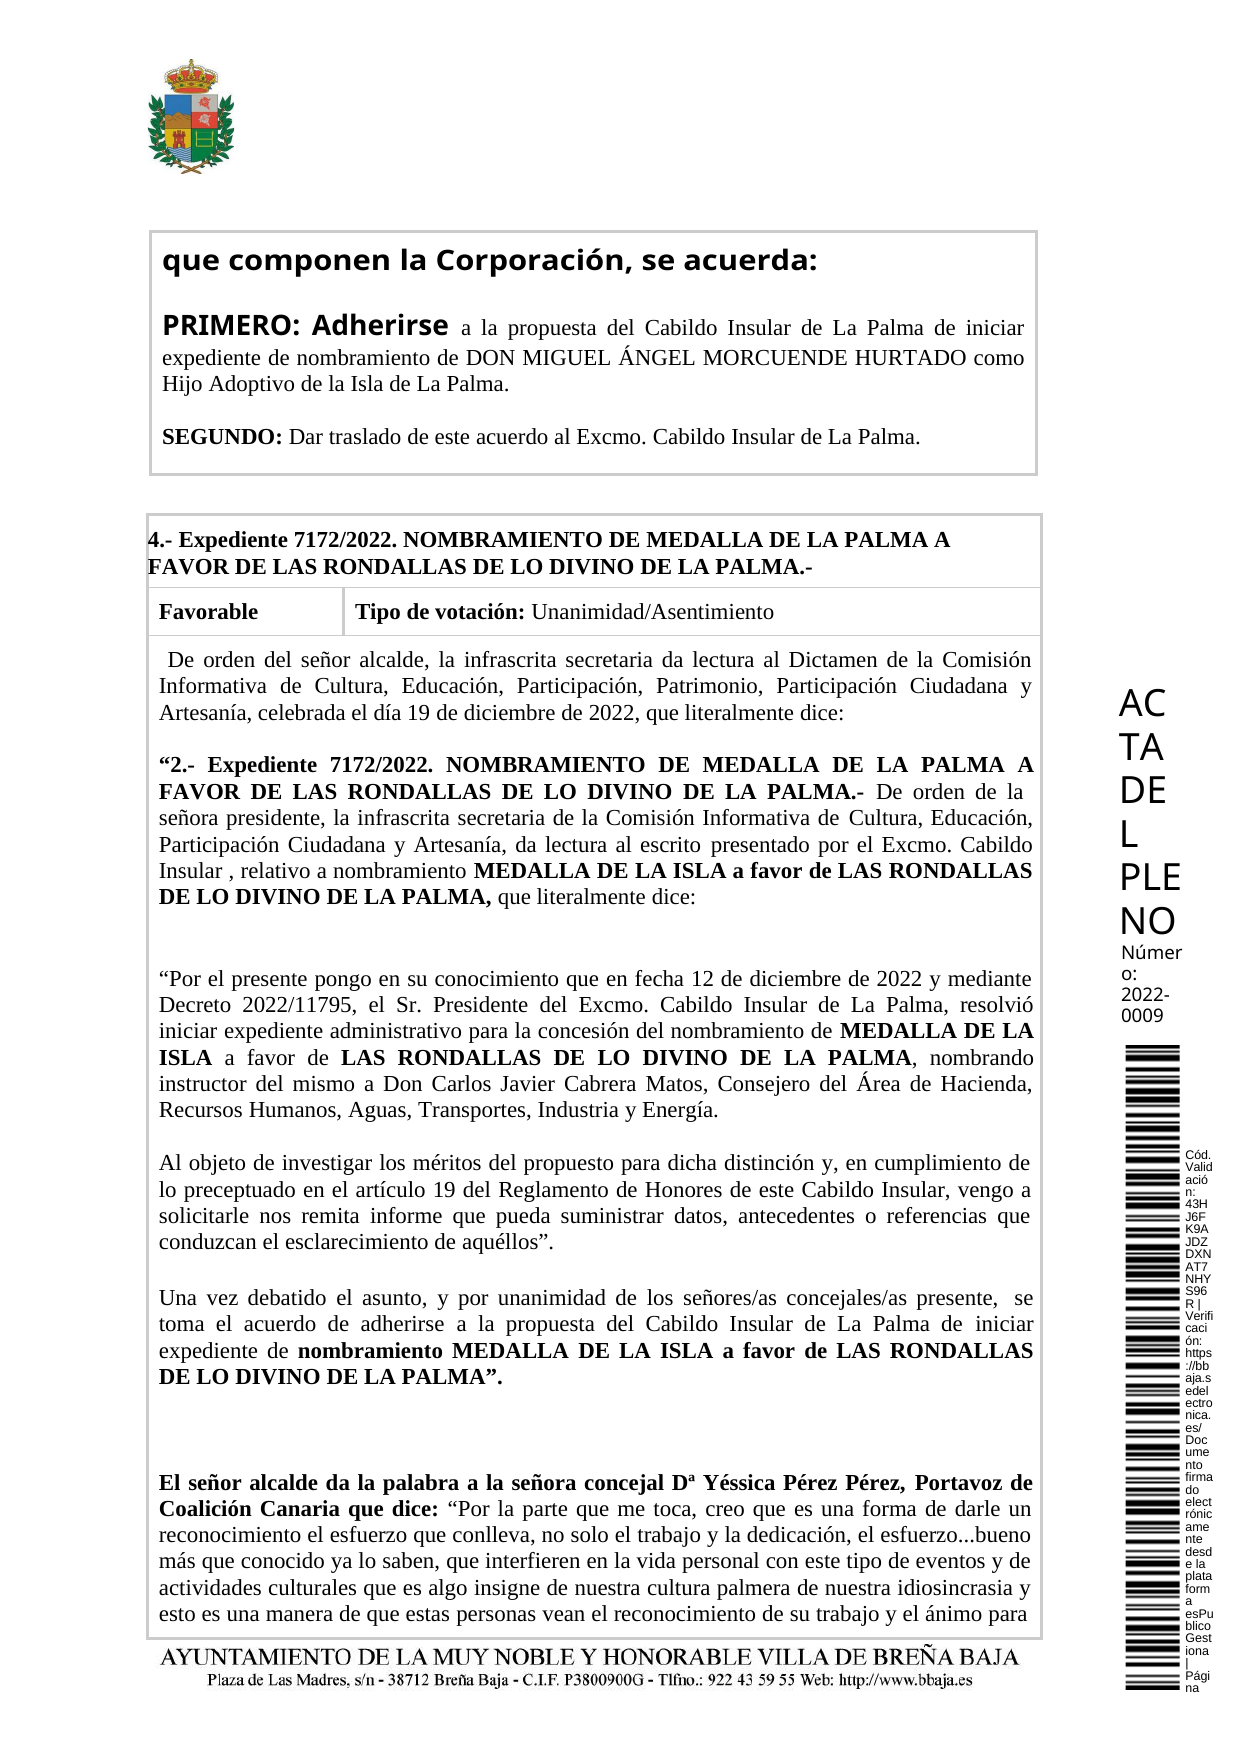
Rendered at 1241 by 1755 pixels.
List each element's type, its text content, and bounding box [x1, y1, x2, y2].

table_cell Favorable [149, 588, 342, 635]
text Número: 2022-0009 Fecha: 09/01/2023 [1121, 943, 1186, 1027]
table_header 4.- Expediente 7172/2022. NOMBRAMIENTO DE MEDALLA DE LA PALMA A FAVOR DE LAS RONDALLAS DE LO DIVINO DE LA PALMA.- [149, 516, 1040, 587]
text PRIMERO: Adherirse a la propuesta del Cabildo Insular de La Palma de iniciar expediente de nombramiento de DON MIGUEL ÁNGEL MORCUENDE HURTADO como Hijo Adoptivo de la Isla de La Palma. [162, 305, 1026, 396]
table_cell De orden del señor alcalde, la infrascrita secretaria da lectura al Dictamen de la Comisión Informativa de Cultura, Educación, Participación, Patrimonio, Participación Ciudadana y Artesanía, celebrada el día 19 de diciembre de 2022, que literalmente dice: “2.- Expediente 7172/2022. NOMBRAMIENTO DE MEDALLA DE LA PALMA A FAVOR DE LAS RONDALLAS DE LO DIVINO DE LA PALMA.- De orden de la señora presidente, la infrascrita secretaria de la Comisión Informativa de Cultura, Educación, Participación Ciudadana y Artesanía, da lectura al escrito presentado por el Excmo. Cabildo Insular , relativo a nombramiento MEDALLA DE LA ISLA a favor de LAS RONDALLAS DE LO DIVINO DE LA PALMA, que literalmente dice: “Por el presente pongo en su conocimiento que en fecha 12 de diciembre de 2022 y mediante Decreto 2022/11795, el Sr. Presidente del Excmo. Cabildo Insular de La Palma, resolvió iniciar expediente administrativo para la concesión del nombramiento de MEDALLA DE LA ISLA a favor de LAS RONDALLAS DE LO DIVINO DE LA PALMA, nombrando instructor del mismo a Don Carlos Javier Cabrera Matos, Consejero del Área de Hacienda, Recursos Humanos, Aguas, Transportes, Industria y Energía. Al objeto de investigar los méritos del propuesto para dicha distinción y, en cumplimiento de lo preceptuado en el artículo 19 del Reglamento de Honores de este Cabildo Insular, vengo a solicitarle nos remita informe que pueda suministrar datos, antecedentes o referencias que conduzcan el esclarecimiento de aquéllos”. Una vez debatido el asunto, y por unanimidad de los señores/as concejales/as presente, se toma el acuerdo de adherirse a la propuesta del Cabildo Insular de La Palma de iniciar expediente de nombramiento MEDALLA DE LA ISLA a favor de LAS RONDALLAS DE LO DIVINO DE LA PALMA”. El señor alcalde da la palabra a la señora concejal Dª Yéssica Pérez Pérez, Portavoz de Coalición Canaria que dice: “Por la parte que me toca, creo que es una forma de darle un reconocimiento el esfuerzo que conlleva, no solo el trabajo y la dedicación, el esfuerzo...bueno más que conocido ya lo saben, que interfieren en la vida personal con este tipo de eventos y de actividades culturales que es algo insigne de nuestra cultura palmera de nuestra idiosincrasia y esto es una manera de que estas personas vean el reconocimiento de su trabajo y el ánimo para [149, 636, 1040, 1637]
text que componen la Corporación, se acuerda: [162, 241, 1035, 279]
table_cell Tipo de votación: Unanimidad/Asentimiento [345, 588, 1040, 635]
text SEGUNDO: Dar traslado de este acuerdo al Excmo. Cabildo Insular de La Palma. [162, 423, 1035, 449]
text ACTA DEL PLENO [1119, 682, 1186, 943]
text Cód. Validación: 43HJ6FK9AJDZDXNAT7NHYS96R | Verificación: https://bbaja.sedelectronica.es/ Documento firmado electrónicamente desde la plataforma esPublico Gestiona | Página 11 de 12 [1185, 1150, 1214, 1693]
